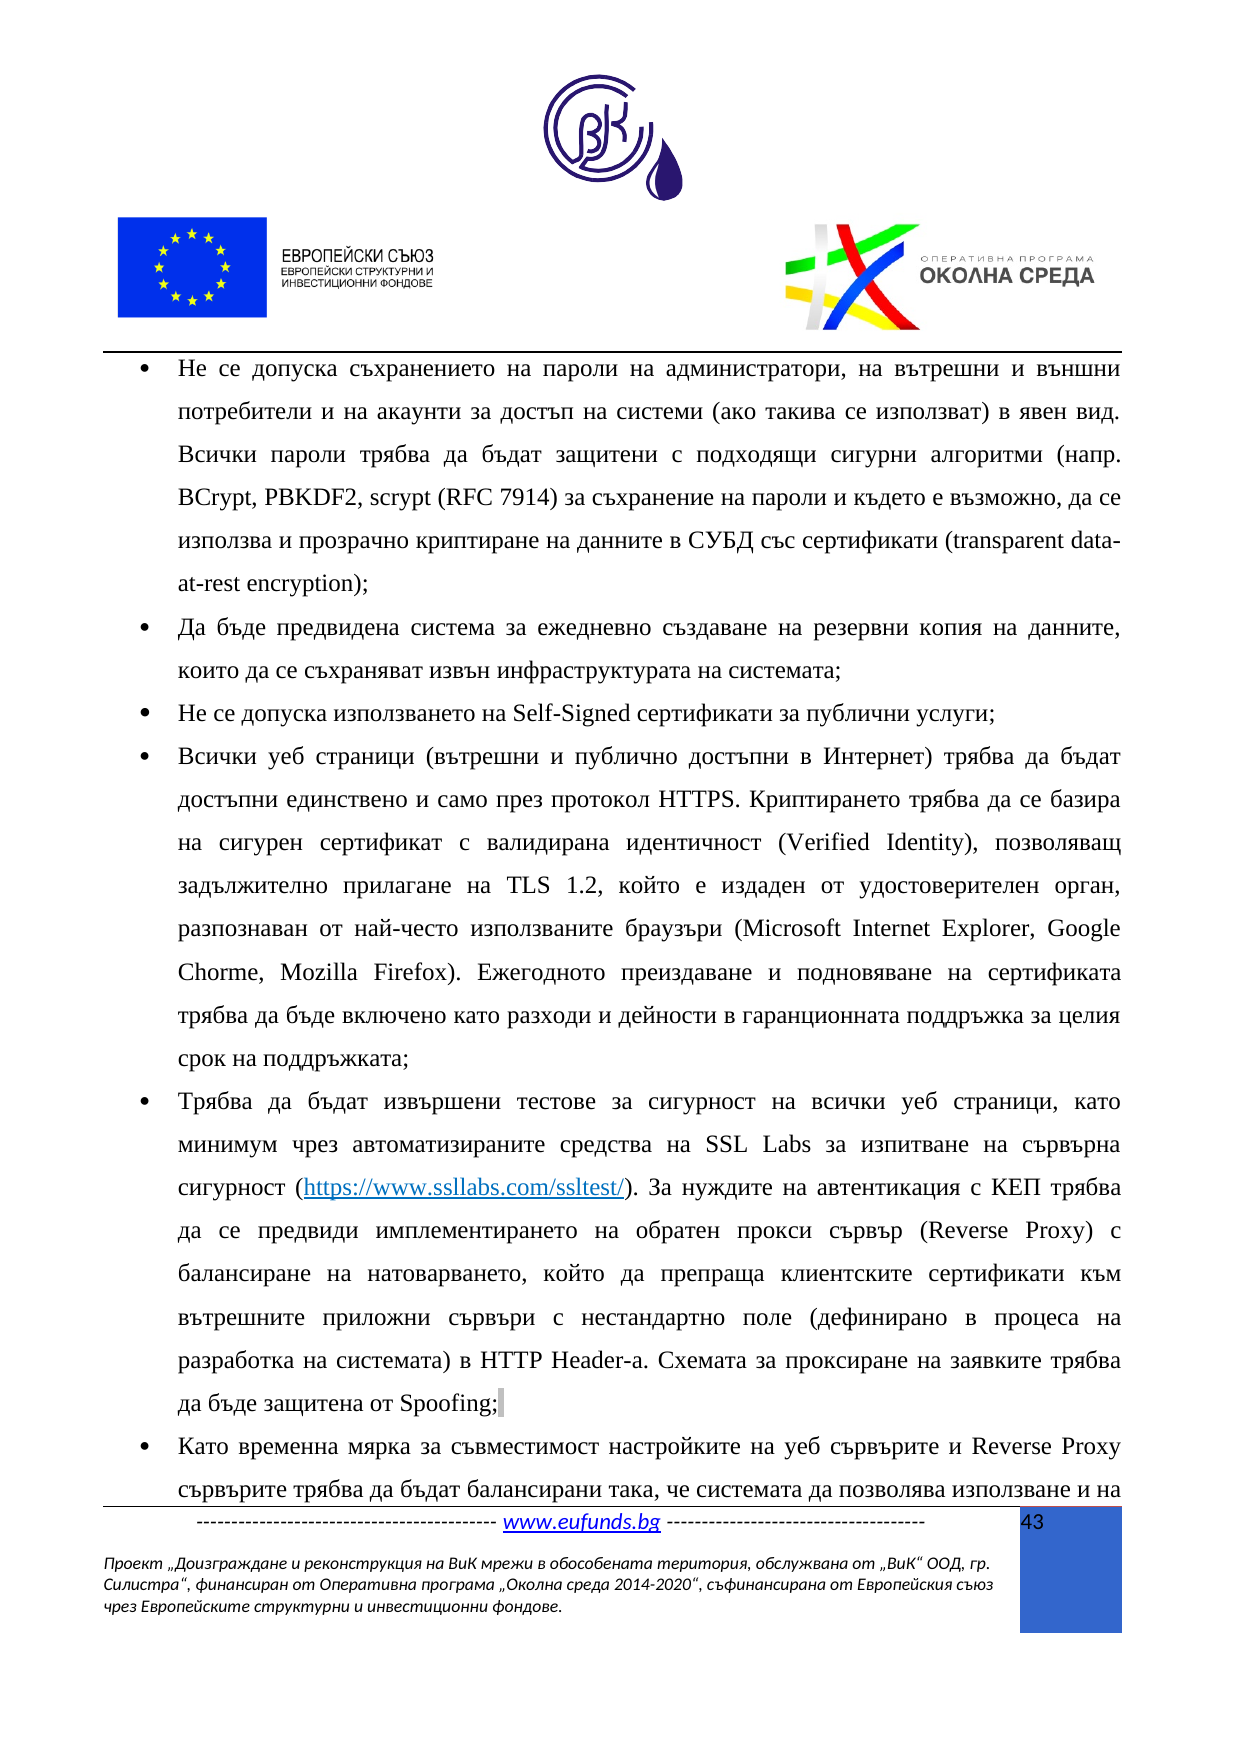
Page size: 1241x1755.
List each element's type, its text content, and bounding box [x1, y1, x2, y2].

list Не се допуска съхранението на пароли на администратори, на вътрешни и външни потребители и на акаунти за достъп на системи (ако такива се използват) в явен вид. Всички пароли трябва да бъдат защитени с подходящи сигурни алгоритми (напр. BCrypt, PBKDF2, scrypt (RFC 7914) за съхранение на пароли и където е възможно, да се използва и прозрачно криптиране на данните в СУБД със сертификати (transparent data-at-rest encryption); [141, 353, 1122, 597]
list Не се допуска използването на Self-Signed сертификати за публични услуги; [141, 698, 1122, 727]
list Като временна мярка за съвместимост настройките на уеб сървърите и Reverse Proxy сървърите трябва да бъдат балансирани така, че системата да позволява използване и на [141, 1431, 1122, 1503]
list Да бъде предвидена система за ежедневно създаване на резервни копия на данните, които да се съхраняват извън инфраструктурата на системата; [141, 612, 1122, 683]
list Всички уеб страници (вътрешни и публично достъпни в Интернет) трябва да бъдат достъпни единствено и само през протокол HTTPS. Криптирането трябва да се базира на сигурен сертификат с валидирана идентичност (Verified Identity), позволяващ задължително прилагане на TLS 1.2, който е издаден от удостоверителен орган, разпознаван от най-често използваните браузъри (Microsoft Internet Explorer, Google Chorme, Mozilla Firefox). Ежегодното преиздаване и подновяване на сертификата трябва да бъде включено като разходи и дейности в гаранционната поддръжка за целия срок на поддръжката; [141, 741, 1122, 1072]
list Трябва да бъдат извършени тестове за сигурност на всички уеб страници, като минимум чрез автоматизираните средства на SSL Labs за изпитване на сървърна сигурност (https://www.ssllabs.com/ssltest/). За нуждите на автентикация с КЕП трябва да се предвиди имплементирането на обратен прокси сървър (Reverse Proxy) с балансиране на натоварването, който да препраща клиентските сертификати към вътрешните приложни сървъри с нестандартно поле (дефинирано в процеса на разработка на системата) в HTTP Header-а. Схемата за проксиране на заявките трябва да бъде защитена от Spoofing; [141, 1086, 1122, 1417]
